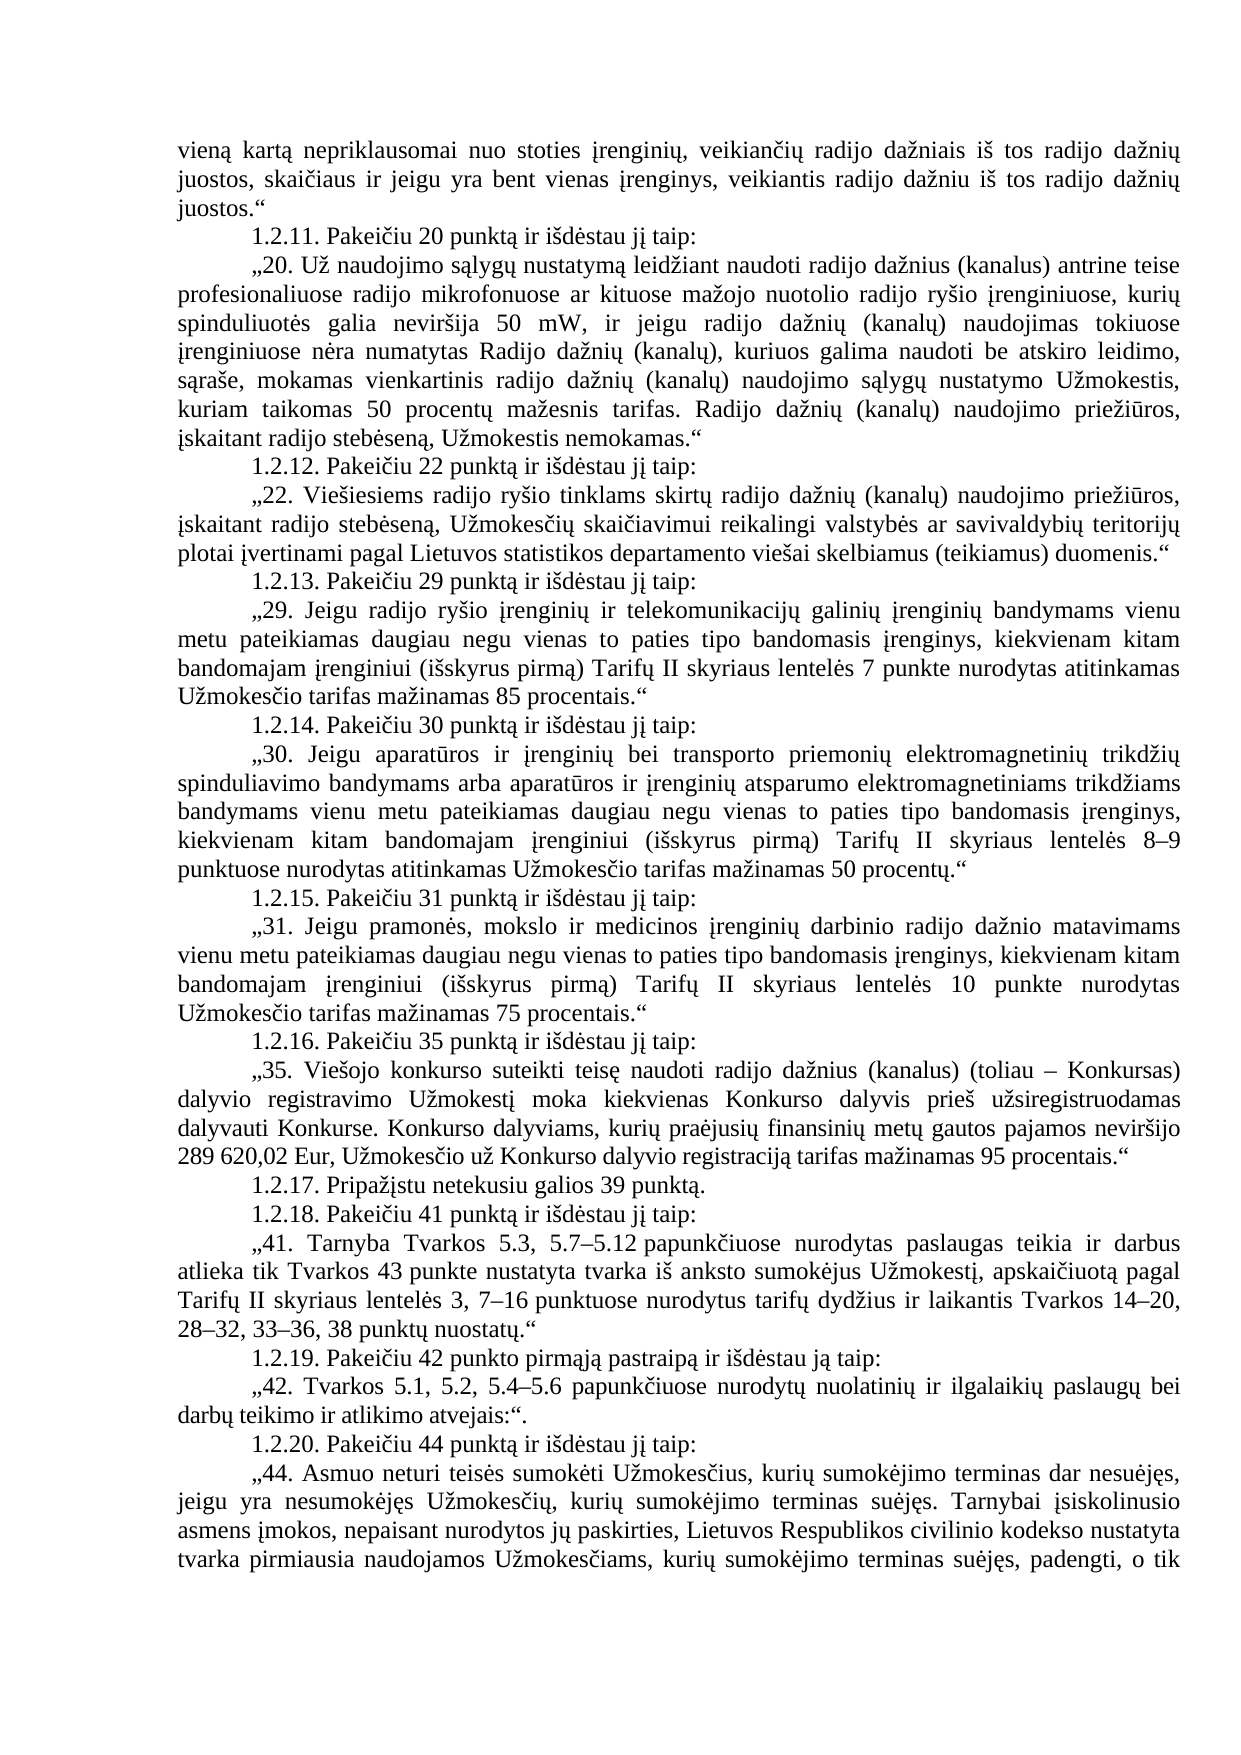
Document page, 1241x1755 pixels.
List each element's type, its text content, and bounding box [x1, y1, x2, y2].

text „42. Tvarkos 5.1, 5.2, 5.4–5.6 papunkčiuose nurodytų nuolatinių ir ilgalaikių paslaugų bei darbų teikimo ir atlikimo atvejais:“. [177, 1371, 1181, 1429]
text 1.2.13. Pakeičiu 29 punktą ir išdėstau jį taip: [177, 566, 1181, 595]
text vieną kartą nepriklausomai nuo stoties įrenginių, veikiančių radijo dažniais iš tos radijo dažnių juostos, skaičiaus ir jeigu yra bent vienas įrenginys, veikiantis radijo dažniu iš tos radijo dažnių juostos.“ [177, 135, 1181, 221]
text „20. Už naudojimo sąlygų nustatymą leidžiant naudoti radijo dažnius (kanalus) antrine teise profesionaliuose radijo mikrofonuose ar kituose mažojo nuotolio radijo ryšio įrenginiuose, kurių spinduliuotės galia neviršija 50 mW, ir jeigu radijo dažnių (kanalų) naudojimas tokiuose įrenginiuose nėra numatytas Radijo dažnių (kanalų), kuriuos galima naudoti be atskiro leidimo, sąraše, mokamas vienkartinis radijo dažnių (kanalų) naudojimo sąlygų nustatymo Užmokestis, kuriam taikomas 50 procentų mažesnis tarifas. Radijo dažnių (kanalų) naudojimo priežiūros, įskaitant radijo stebėseną, Užmokestis nemokamas.“ [177, 250, 1181, 451]
text 1.2.19. Pakeičiu 42 punkto pirmąją pastraipą ir išdėstau ją taip: [177, 1343, 1181, 1371]
text 1.2.12. Pakeičiu 22 punktą ir išdėstau jį taip: [177, 451, 1181, 480]
text „31. Jeigu pramonės, mokslo ir medicinos įrenginių darbinio radijo dažnio matavimams vienu metu pateikiamas daugiau negu vienas to paties tipo bandomasis įrenginys, kiekvienam kitam bandomajam įrenginiui (išskyrus pirmą) Tarifų II skyriaus lentelės 10 punkte nurodytas Užmokesčio tarifas mažinamas 75 procentais.“ [177, 911, 1181, 1026]
text „44. Asmuo neturi teisės sumokėti Užmokesčius, kurių sumokėjimo terminas dar nesuėjęs, jeigu yra nesumokėjęs Užmokesčių, kurių sumokėjimo terminas suėjęs. Tarnybai įsiskolinusio asmens įmokos, nepaisant nurodytos jų paskirties, Lietuvos Respublikos civilinio kodekso nustatyta tvarka pirmiausia naudojamos Užmokesčiams, kurių sumokėjimo terminas suėjęs, padengti, o tik [177, 1458, 1181, 1573]
text „22. Viešiesiems radijo ryšio tinklams skirtų radijo dažnių (kanalų) naudojimo priežiūros, įskaitant radijo stebėseną, Užmokesčių skaičiavimui reikalingi valstybės ar savivaldybių teritorijų plotai įvertinami pagal Lietuvos statistikos departamento viešai skelbiamus (teikiamus) duomenis.“ [177, 480, 1181, 566]
text 1.2.16. Pakeičiu 35 punktą ir išdėstau jį taip: [177, 1026, 1181, 1055]
text 1.2.14. Pakeičiu 30 punktą ir išdėstau jį taip: [177, 710, 1181, 739]
text 1.2.15. Pakeičiu 31 punktą ir išdėstau jį taip: [177, 883, 1181, 911]
text „41. Tarnyba Tvarkos 5.3, 5.7–5.12 papunkčiuose nurodytas paslaugas teikia ir darbus atlieka tik Tvarkos 43 punkte nustatyta tvarka iš anksto sumokėjus Užmokestį, apskaičiuotą pagal Tarifų II skyriaus lentelės 3, 7–16 punktuose nurodytus tarifų dydžius ir laikantis Tvarkos 14–20, 28–32, 33–36, 38 punktų nuostatų.“ [177, 1228, 1181, 1343]
text 1.2.11. Pakeičiu 20 punktą ir išdėstau jį taip: [177, 221, 1181, 250]
text „29. Jeigu radijo ryšio įrenginių ir telekomunikacijų galinių įrenginių bandymams vienu metu pateikiamas daugiau negu vienas to paties tipo bandomasis įrenginys, kiekvienam kitam bandomajam įrenginiui (išskyrus pirmą) Tarifų II skyriaus lentelės 7 punkte nurodytas atitinkamas Užmokesčio tarifas mažinamas 85 procentais.“ [177, 595, 1181, 710]
text „35. Viešojo konkurso suteikti teisę naudoti radijo dažnius (kanalus) (toliau – Konkursas) dalyvio registravimo Užmokestį moka kiekvienas Konkurso dalyvis prieš užsiregistruodamas dalyvauti Konkurse. Konkurso dalyviams, kurių praėjusių finansinių metų gautos pajamos neviršijo 289 620,02 Eur, Užmokesčio už Konkurso dalyvio registraciją tarifas mažinamas 95 procentais.“ [177, 1055, 1181, 1170]
text 1.2.17. Pripažįstu netekusiu galios 39 punktą. [177, 1170, 1181, 1199]
text „30. Jeigu aparatūros ir įrenginių bei transporto priemonių elektromagnetinių trikdžių spinduliavimo bandymams arba aparatūros ir įrenginių atsparumo elektromagnetiniams trikdžiams bandymams vienu metu pateikiamas daugiau negu vienas to paties tipo bandomasis įrenginys, kiekvienam kitam bandomajam įrenginiui (išskyrus pirmą) Tarifų II skyriaus lentelės 8–9 punktuose nurodytas atitinkamas Užmokesčio tarifas mažinamas 50 procentų.“ [177, 739, 1181, 883]
text 1.2.20. Pakeičiu 44 punktą ir išdėstau jį taip: [177, 1429, 1181, 1458]
text 1.2.18. Pakeičiu 41 punktą ir išdėstau jį taip: [177, 1199, 1181, 1228]
